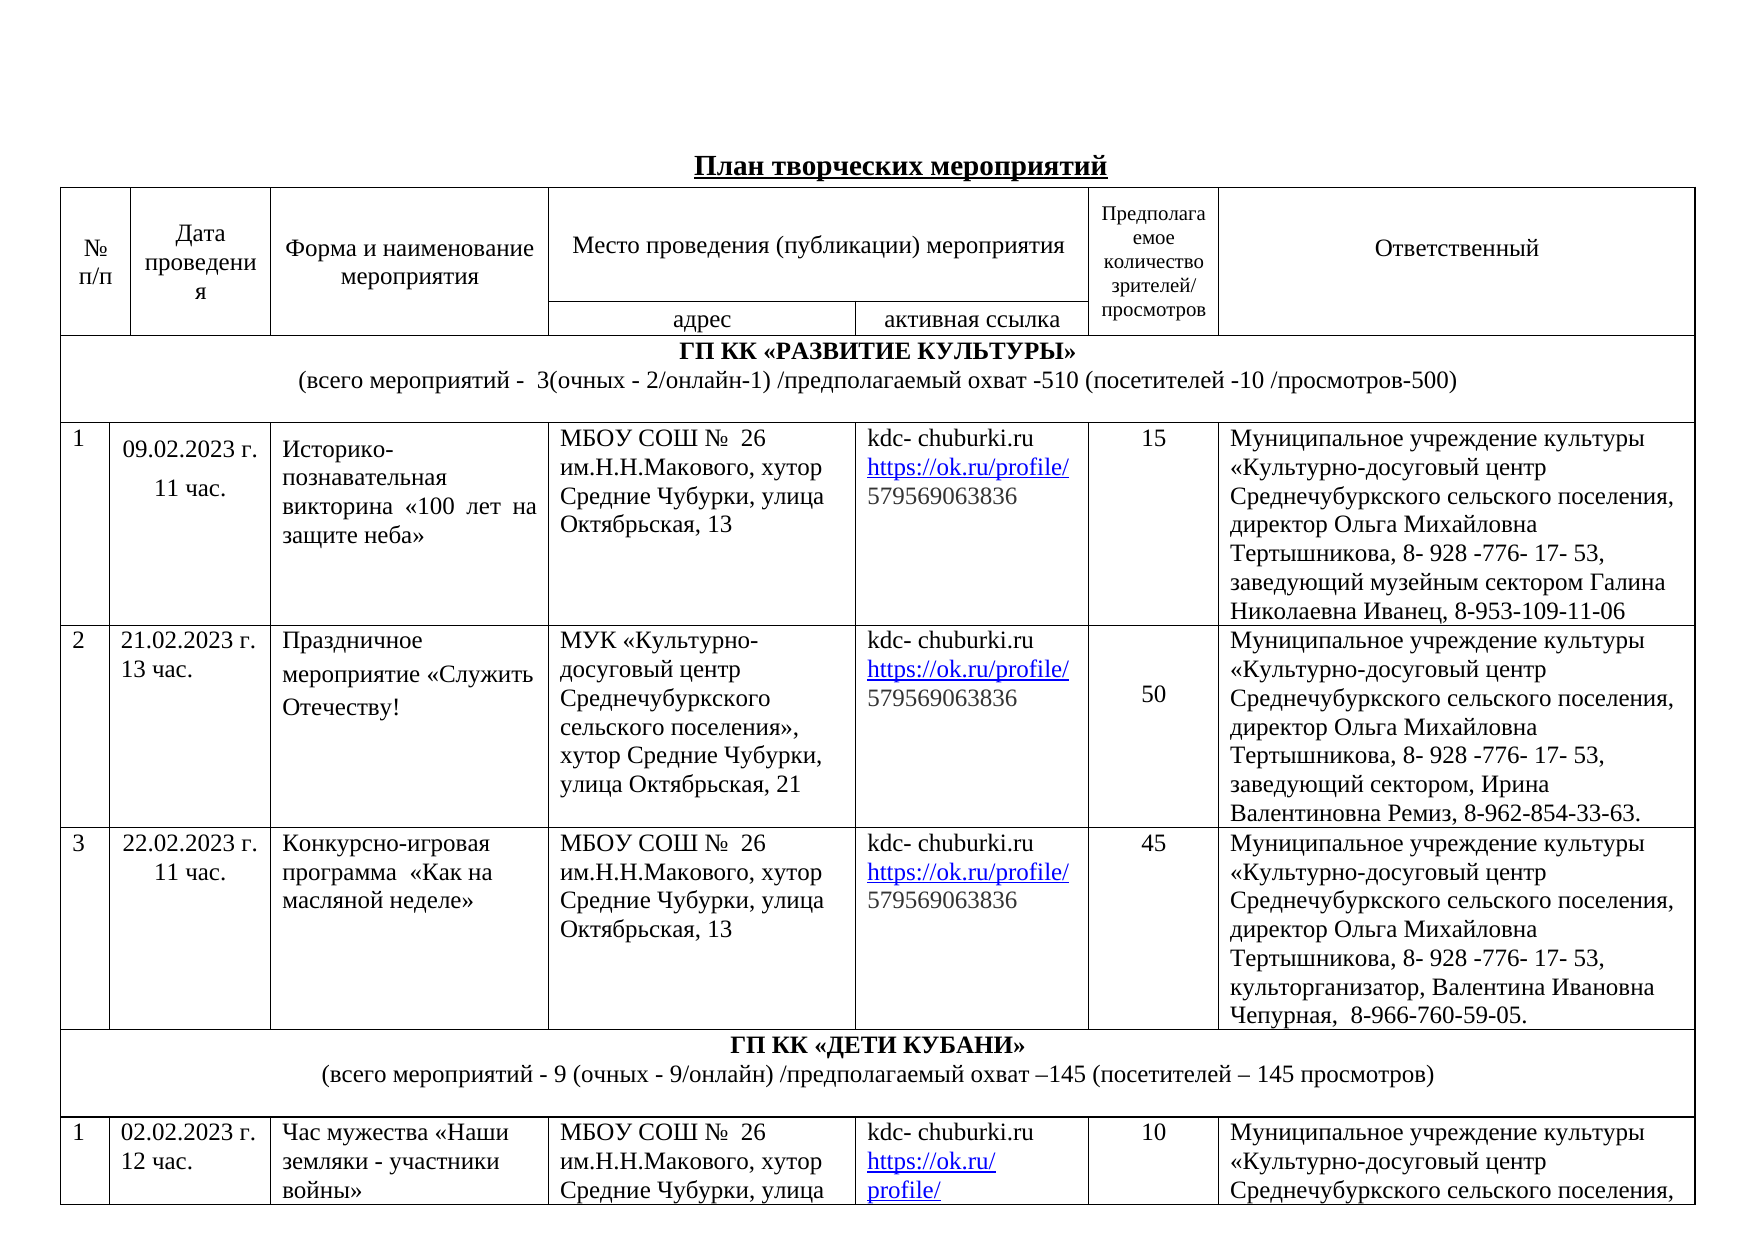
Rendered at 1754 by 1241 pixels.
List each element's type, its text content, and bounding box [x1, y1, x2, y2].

table_cell 2 [61, 626, 109, 827]
table_cell 09.02.2023 г. 11 час. [110, 423, 270, 624]
table_cell МБОУ СОШ № 26 им.Н.Н.Макового, хутор Средние Чубурки, улица [549, 1118, 855, 1204]
table_cell Муниципальное учреждение культуры «Культурно-досуговый центр Среднечубуркского сельского поселения, директор Ольга Михайловна Тертышникова, 8- 928 -776- 17- 53, заведующий сектором, Ирина Валентиновна Ремиз, 8-962-854-33-63. [1219, 626, 1694, 827]
table_cell Праздничное мероприятие «Служить Отечеству! [271, 626, 548, 827]
table_cell 50 [1089, 626, 1218, 827]
table_cell МБОУ СОШ № 26 им.Н.Н.Макового, хутор Средние Чубурки, улица Октябрьская, 13 [549, 828, 855, 1029]
table_cell 15 [1089, 423, 1218, 624]
table_cell kdc- chuburki.ru https://ok.ru/profile/ 579569063836 [856, 828, 1088, 1029]
table_header Место проведения (публикации) мероприятия [549, 188, 1088, 301]
table_cell 1 [61, 423, 109, 624]
table_header Дата проведения [131, 188, 270, 335]
table_cell активная ссылка [856, 302, 1088, 335]
table_cell 1 [61, 1118, 109, 1204]
table_cell Конкурсно-игровая программа «Как на масляной неделе» [271, 828, 548, 1029]
table_cell 21.02.2023 г. 13 час. [110, 626, 270, 827]
table_cell 22.02.2023 г. 11 час. [110, 828, 270, 1029]
table_cell МУК «Культурно-досуговый центр Среднечубуркского сельского поселения», хутор Средние Чубурки, улица Октябрьская, 21 [549, 626, 855, 827]
table_cell Час мужества «Наши земляки - участники войны» [271, 1118, 548, 1204]
table_cell 10 [1089, 1118, 1218, 1204]
table_cell 45 [1089, 828, 1218, 1029]
table_cell 02.02.2023 г. 12 час. [110, 1118, 270, 1204]
table_cell ГП КК «ДЕТИ КУБАНИ» (всего мероприятий - 9 (очных - 9/онлайн) /предполагаемый охват –145 (посетителей – 145 просмотров) [61, 1030, 1694, 1116]
table_cell адрес [549, 302, 855, 335]
table_cell Муниципальное учреждение культуры «Культурно-досуговый центр Среднечубуркского сельского поселения, директор Ольга Михайловна Тертышникова, 8- 928 -776- 17- 53, культорганизатор, Валентина Ивановна Чепурная, 8-966-760-59-05. [1219, 828, 1694, 1029]
table_cell МБОУ СОШ № 26 им.Н.Н.Макового, хутор Средние Чубурки, улица Октябрьская, 13 [549, 423, 855, 624]
table_header Ответственный [1219, 188, 1694, 335]
table_cell ГП КК «РАЗВИТИЕ КУЛЬТУРЫ» (всего мероприятий - 3(очных - 2/онлайн-1) /предполагаемый охват -510 (посетителей -10 /просмотров-500) [61, 336, 1694, 422]
table_cell Муниципальное учреждение культуры «Культурно-досуговый центр Среднечубуркского сельского поселения, [1219, 1118, 1694, 1204]
table_cell 3 [61, 828, 109, 1029]
table_cell Историко-познавательная викторина «100 лет на защите неба» [271, 423, 548, 624]
table_header № п/п [61, 188, 130, 335]
table_cell Муниципальное учреждение культуры «Культурно-досуговый центр Среднечубуркского сельского поселения, директор Ольга Михайловна Тертышникова, 8- 928 -776- 17- 53, заведующий музейным сектором Галина Николаевна Иванец, 8-953-109-11-06 [1219, 423, 1694, 624]
table_header Форма и наименование мероприятия [271, 188, 548, 335]
table_cell kdc- chuburki.ru https://ok.ru/profile/ 579569063836 [856, 423, 1088, 624]
table_cell kdc- chuburki.ru https://ok.ru/profile/ [856, 1118, 1088, 1204]
table_cell kdc- chuburki.ru https://ok.ru/profile/ 579569063836 [856, 626, 1088, 827]
table_header Предполага емое количество зрителей/ просмотров [1089, 188, 1218, 335]
text План творческих мероприятий [59, 148, 1742, 182]
